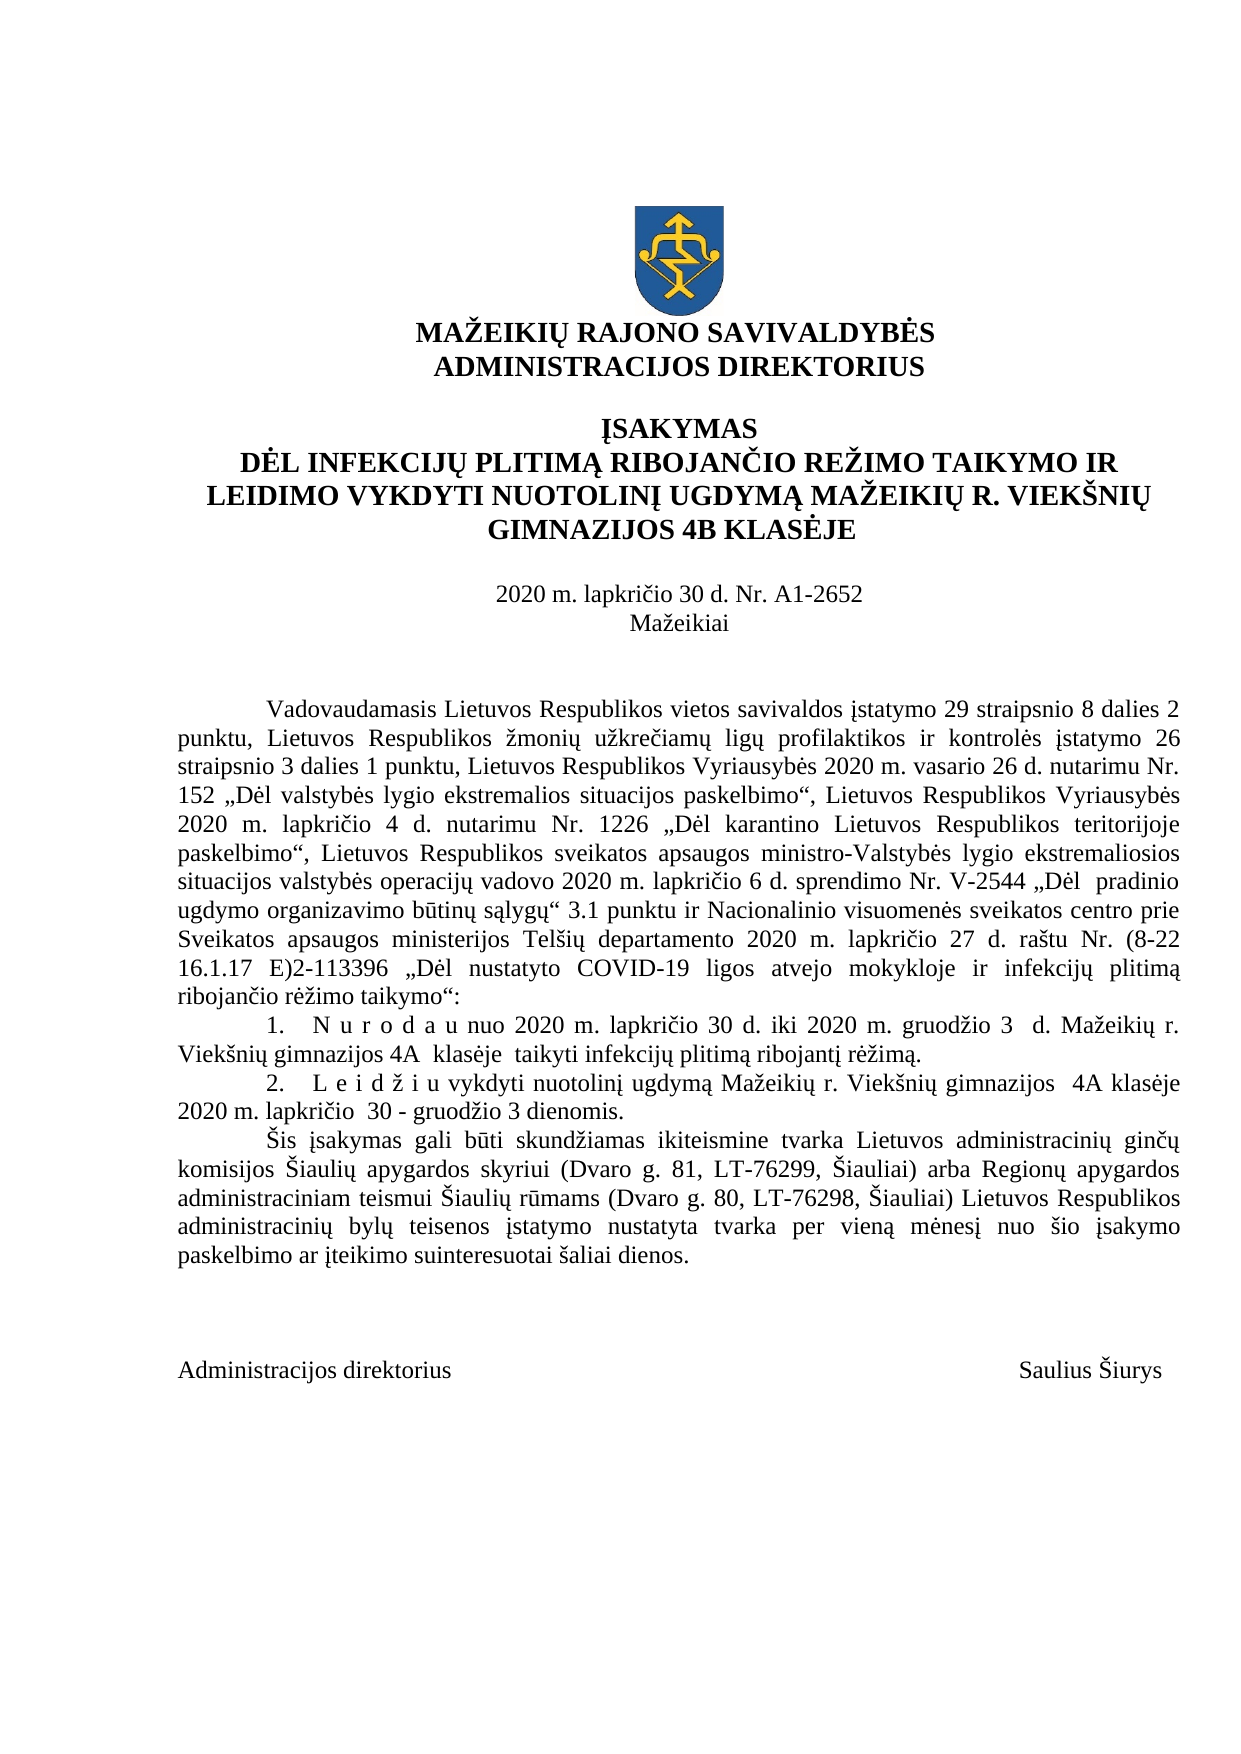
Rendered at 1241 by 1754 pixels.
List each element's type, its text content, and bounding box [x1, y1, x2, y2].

text Vadovaudamasis Lietuvos Respublikos vietos savivaldos įstatymo 29 straipsnio 8 dalies 2 punktu, Lietuvos Respublikos žmonių užkrečiamų ligų profilaktikos ir kontrolės įstatymo 26 straipsnio 3 dalies 1 punktu, Lietuvos Respublikos Vyriausybės 2020 m. vasario 26 d. nutarimu Nr. 152 „Dėl valstybės lygio ekstremalios situacijos paskelbimo“, Lietuvos Respublikos Vyriausybės 2020 m. lapkričio 4 d. nutarimu Nr. 1226 „Dėl karantino Lietuvos Respublikos teritorijoje paskelbimo“, Lietuvos Respublikos sveikatos apsaugos ministro-Valstybės lygio ekstremaliosios situacijos valstybės operacijų vadovo 2020 m. lapkričio 6 d. sprendimo Nr. V-2544 „Dėl pradinio ugdymo organizavimo būtinų sąlygų“ 3.1 punktu ir Nacionalinio visuomenės sveikatos centro prie Sveikatos apsaugos ministerijos Telšių departamento 2020 m. lapkričio 27 d. raštu Nr. (8-22 16.1.17 E)2-113396 „Dėl nustatyto COVID-19 ligos atvejo mokykloje ir infekcijų plitimą ribojančio rėžimo taikymo“: [177, 694, 1181, 1010]
text Šis įsakymas gali būti skundžiamas ikiteismine tvarka Lietuvos administracinių ginčų komisijos Šiaulių apygardos skyriui (Dvaro g. 81, LT-76299, Šiauliai) arba Regionų apygardos administraciniam teismui Šiaulių rūmams (Dvaro g. 80, LT-76298, Šiauliai) Lietuvos Respublikos administracinių bylų teisenos įstatymo nustatyta tvarka per vieną mėnesį nuo šio įsakymo paskelbimo ar įteikimo suinteresuotai šaliai dienos. [177, 1125, 1181, 1269]
text ĮSAKYMAS [177, 411, 1181, 445]
text 1. N u r o d a u nuo 2020 m. lapkričio 30 d. iki 2020 m. gruodžio 3 d. Mažeikių r. Viekšnių gimnazijos 4A klasėje taikyti infekcijų plitimą ribojantį rėžimą. [177, 1010, 1181, 1068]
text 2020 m. lapkričio 30 d. Nr. A1-2652 [177, 579, 1181, 608]
text Mažeikiai [177, 608, 1181, 636]
text 2. L e i d ž i u vykdyti nuotolinį ugdymą Mažeikių r. Viekšnių gimnazijos 4A klasėje 2020 m. lapkričio 30 - gruodžio 3 dienomis. [177, 1068, 1181, 1125]
text Mažeikių rajono savivaldybės [177, 315, 1181, 349]
text Administracijos direktorius Saulius Šiurys [177, 1355, 1181, 1384]
text administraCIJOS DIREKTORIUS [177, 349, 1181, 382]
text DĖL INFEKCIJŲ PLITIMĄ RIBOJANČIO REŽIMO TAIKYMO IR LEIDIMO VYKDYTI NUOTOLINĮ UGDYMĄ MAŽEIKIŲ R. VIEKŠNIŲ GIMNAZIJOS 4B KLASĖJE [177, 445, 1181, 545]
